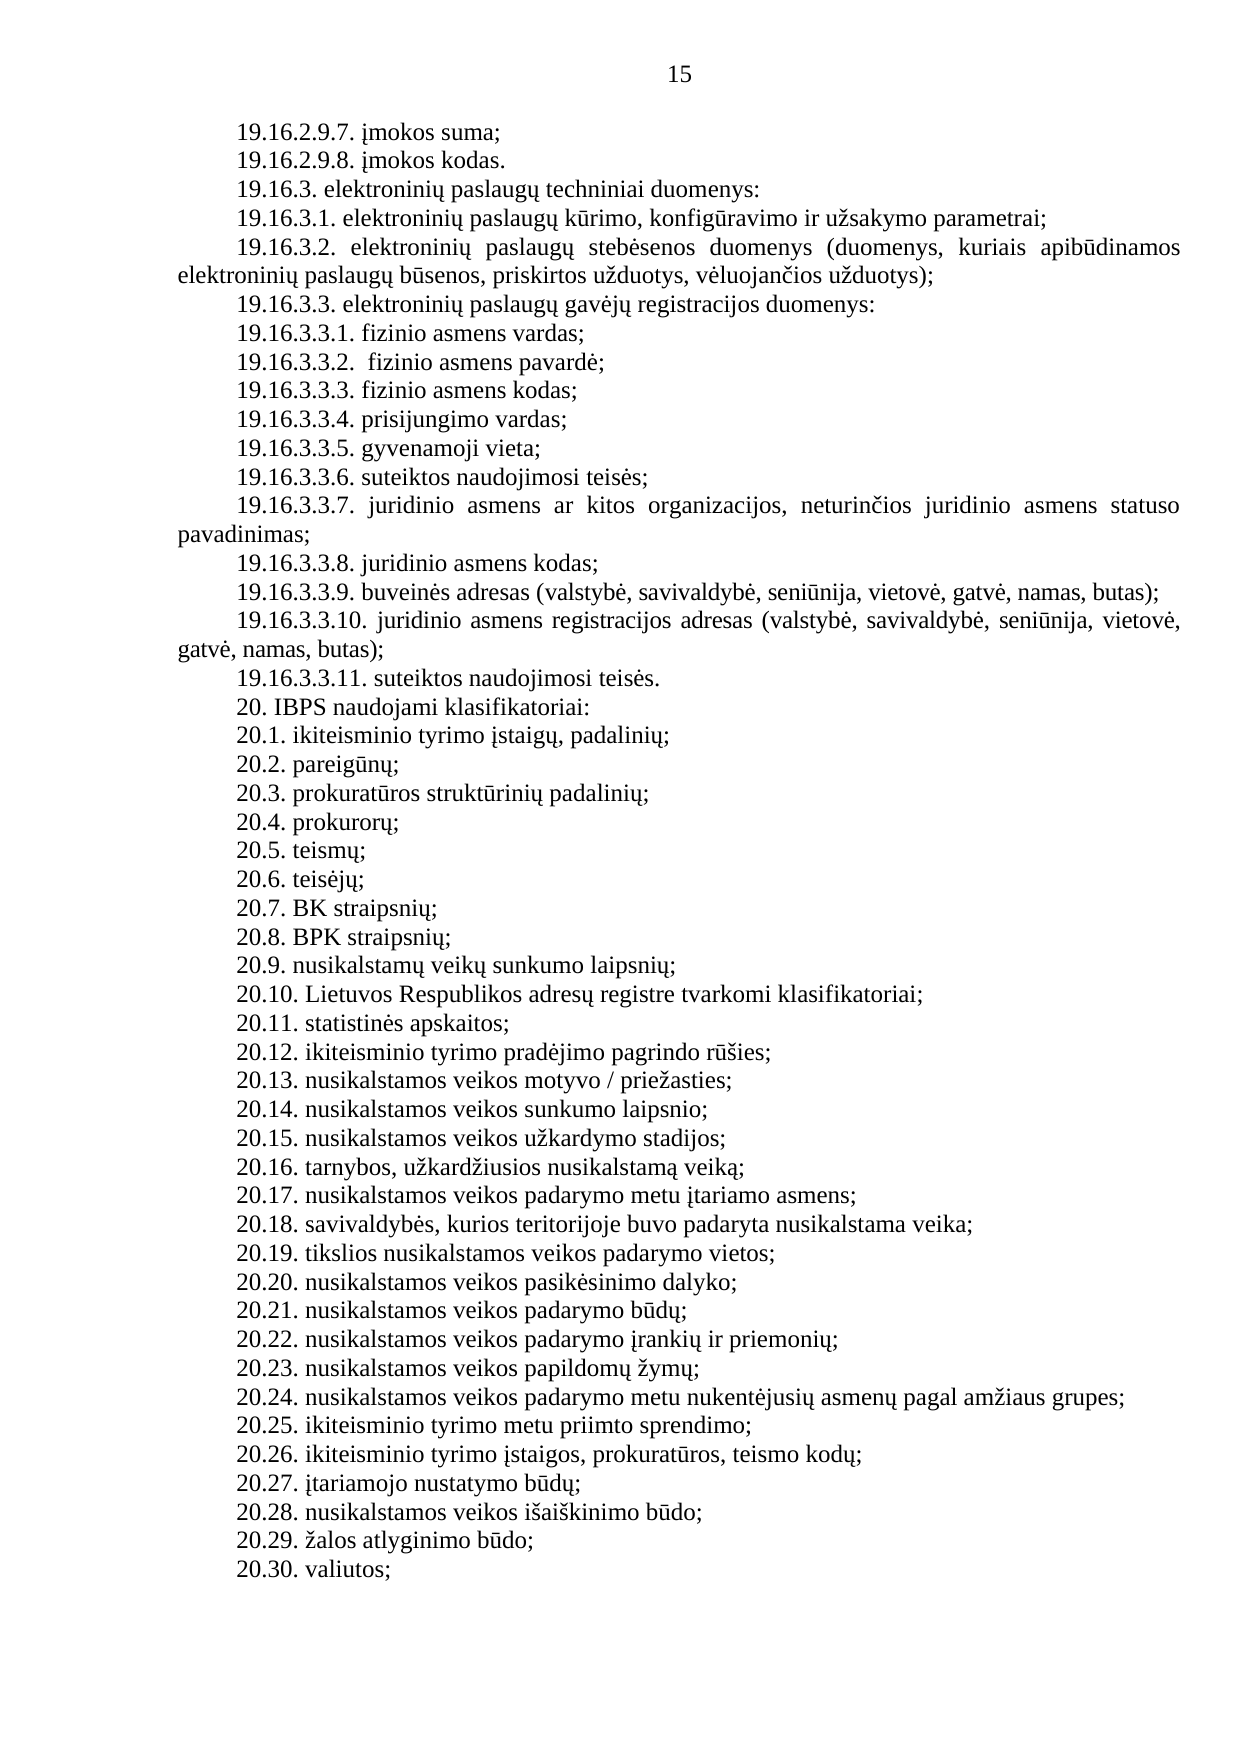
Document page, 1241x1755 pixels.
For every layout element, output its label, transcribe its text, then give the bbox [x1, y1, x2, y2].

text 20.25. ikiteisminio tyrimo metu priimto sprendimo; [177, 1410, 1181, 1439]
text 20.2. pareigūnų; [177, 749, 1181, 778]
text 19.16.3.3.8. juridinio asmens kodas; [177, 548, 1181, 577]
text 20.21. nusikalstamos veikos padarymo būdų; [177, 1295, 1181, 1324]
text 20.28. nusikalstamos veikos išaiškinimo būdo; [177, 1497, 1181, 1525]
text 19.16.3.3.2. fizinio asmens pavardė; [177, 347, 1181, 375]
text 20.20. nusikalstamos veikos pasikėsinimo dalyko; [177, 1267, 1181, 1295]
text 20.11. statistinės apskaitos; [177, 1008, 1181, 1037]
text 19.16.2.9.7. įmokos suma; [177, 117, 1181, 145]
text 19.16.3.3.1. fizinio asmens vardas; [177, 318, 1181, 347]
text 20.3. prokuratūros struktūrinių padalinių; [177, 778, 1181, 807]
text 20.22. nusikalstamos veikos padarymo įrankių ir priemonių; [177, 1324, 1181, 1353]
text 20.23. nusikalstamos veikos papildomų žymų; [177, 1353, 1181, 1382]
text 20.30. valiutos; [177, 1554, 1181, 1583]
text 20.17. nusikalstamos veikos padarymo metu įtariamo asmens; [177, 1180, 1181, 1209]
text 20.15. nusikalstamos veikos užkardymo stadijos; [177, 1123, 1181, 1152]
text 20.10. Lietuvos Respublikos adresų registre tvarkomi klasifikatoriai; [177, 979, 1181, 1008]
text 20.27. įtariamojo nustatymo būdų; [177, 1468, 1181, 1497]
text 19.16.2.9.8. įmokos kodas. [177, 145, 1181, 174]
text 20.24. nusikalstamos veikos padarymo metu nukentėjusių asmenų pagal amžiaus grupes; [177, 1382, 1181, 1410]
text 19.16.3. elektroninių paslaugų techniniai duomenys: [177, 174, 1181, 203]
text 20.14. nusikalstamos veikos sunkumo laipsnio; [177, 1094, 1181, 1123]
text 19.16.3.2. elektroninių paslaugų stebėsenos duomenys (duomenys, kuriais apibūdinamos elektroninių paslaugų būsenos, priskirtos užduotys, vėluojančios užduotys); [177, 232, 1181, 289]
text 20.6. teisėjų; [177, 864, 1181, 893]
text 19.16.3.3.9. buveinės adresas (valstybė, savivaldybė, seniūnija, vietovė, gatvė, namas, butas); [177, 577, 1181, 605]
text 20.5. teismų; [177, 835, 1181, 864]
text 19.16.3.3. elektroninių paslaugų gavėjų registracijos duomenys: [177, 289, 1181, 318]
text 20.26. ikiteisminio tyrimo įstaigos, prokuratūros, teismo kodų; [177, 1439, 1181, 1468]
text 20.18. savivaldybės, kurios teritorijoje buvo padaryta nusikalstama veika; [177, 1209, 1181, 1238]
text 20.8. BPK straipsnių; [177, 922, 1181, 950]
text 19.16.3.3.7. juridinio asmens ar kitos organizacijos, neturinčios juridinio asmens statuso pavadinimas; [177, 490, 1181, 548]
text 19.16.3.3.10. juridinio asmens registracijos adresas (valstybė, savivaldybė, seniūnija, vietovė, gatvė, namas, butas); [177, 605, 1181, 663]
text 20.29. žalos atlyginimo būdo; [177, 1525, 1181, 1554]
text 20.19. tikslios nusikalstamos veikos padarymo vietos; [177, 1238, 1181, 1267]
text 19.16.3.3.11. suteiktos naudojimosi teisės. [177, 663, 1181, 692]
text 20.12. ikiteisminio tyrimo pradėjimo pagrindo rūšies; [177, 1037, 1181, 1065]
text 20.13. nusikalstamos veikos motyvo / priežasties; [177, 1065, 1181, 1094]
text 19.16.3.1. elektroninių paslaugų kūrimo, konfigūravimo ir užsakymo parametrai; [177, 203, 1181, 232]
text 19.16.3.3.4. prisijungimo vardas; [177, 404, 1181, 433]
text 19.16.3.3.6. suteiktos naudojimosi teisės; [177, 462, 1181, 490]
text 19.16.3.3.5. gyvenamoji vieta; [177, 433, 1181, 462]
text 20. IBPS naudojami klasifikatoriai: [177, 692, 1181, 720]
text 19.16.3.3.3. fizinio asmens kodas; [177, 375, 1181, 404]
text 20.1. ikiteisminio tyrimo įstaigų, padalinių; [177, 720, 1181, 749]
text 20.7. BK straipsnių; [177, 893, 1181, 922]
text 20.16. tarnybos, užkardžiusios nusikalstamą veiką; [177, 1152, 1181, 1180]
text 20.9. nusikalstamų veikų sunkumo laipsnių; [177, 950, 1181, 979]
text 20.4. prokurorų; [177, 807, 1181, 835]
